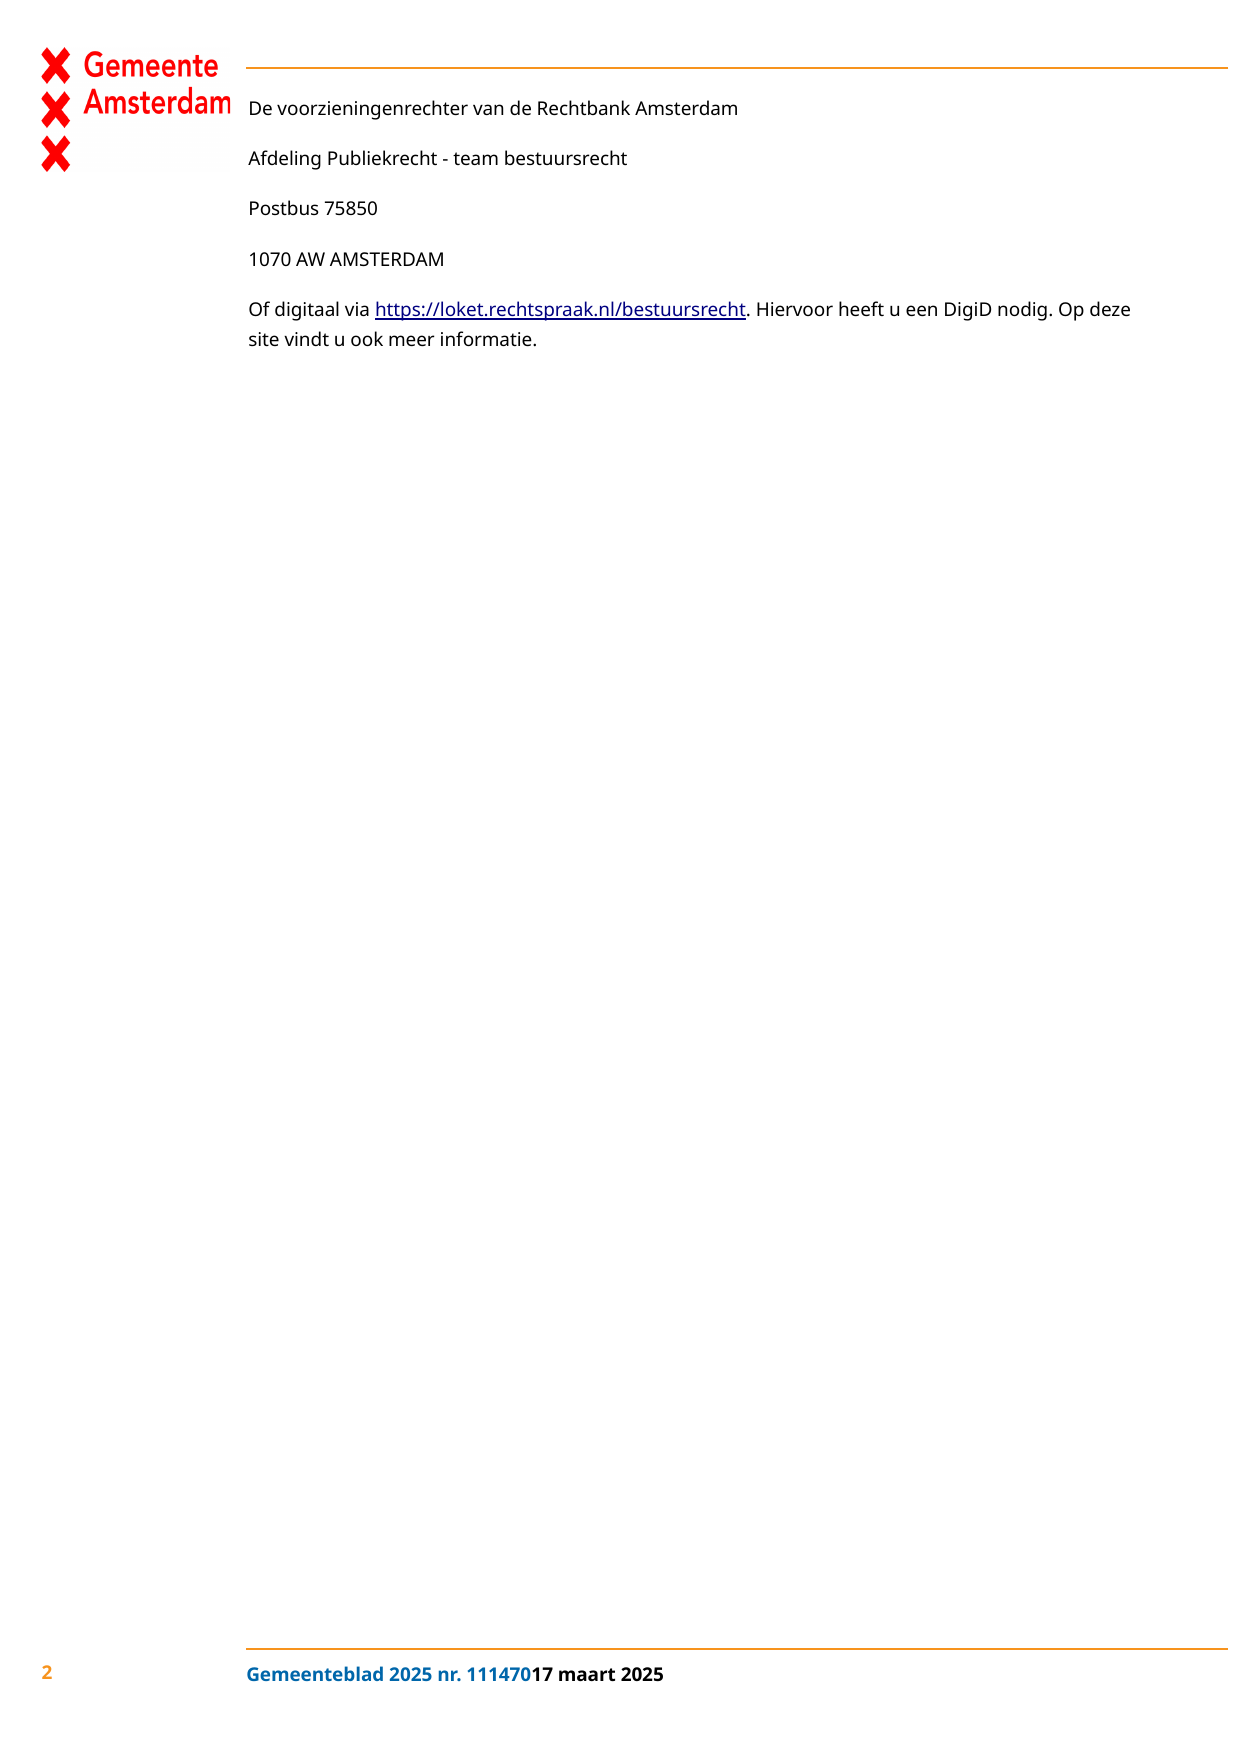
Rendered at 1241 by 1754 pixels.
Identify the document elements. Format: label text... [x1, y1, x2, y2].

text Postbus 75850 [248, 196, 1152, 221]
text 1070 AW AMSTERDAM [248, 246, 1152, 272]
text Of digitaal via https://loket.rechtspraak.nl/bestuursrecht. Hiervoor heeft u een DigiD nodig. Op deze site vindt u ook meer informatie. [248, 296, 1152, 352]
picture [41, 47, 231, 172]
text Afdeling Publiekrecht - team bestuursrecht [248, 145, 1152, 171]
text De voorzieningenrechter van de Rechtbank Amsterdam [248, 95, 1152, 121]
